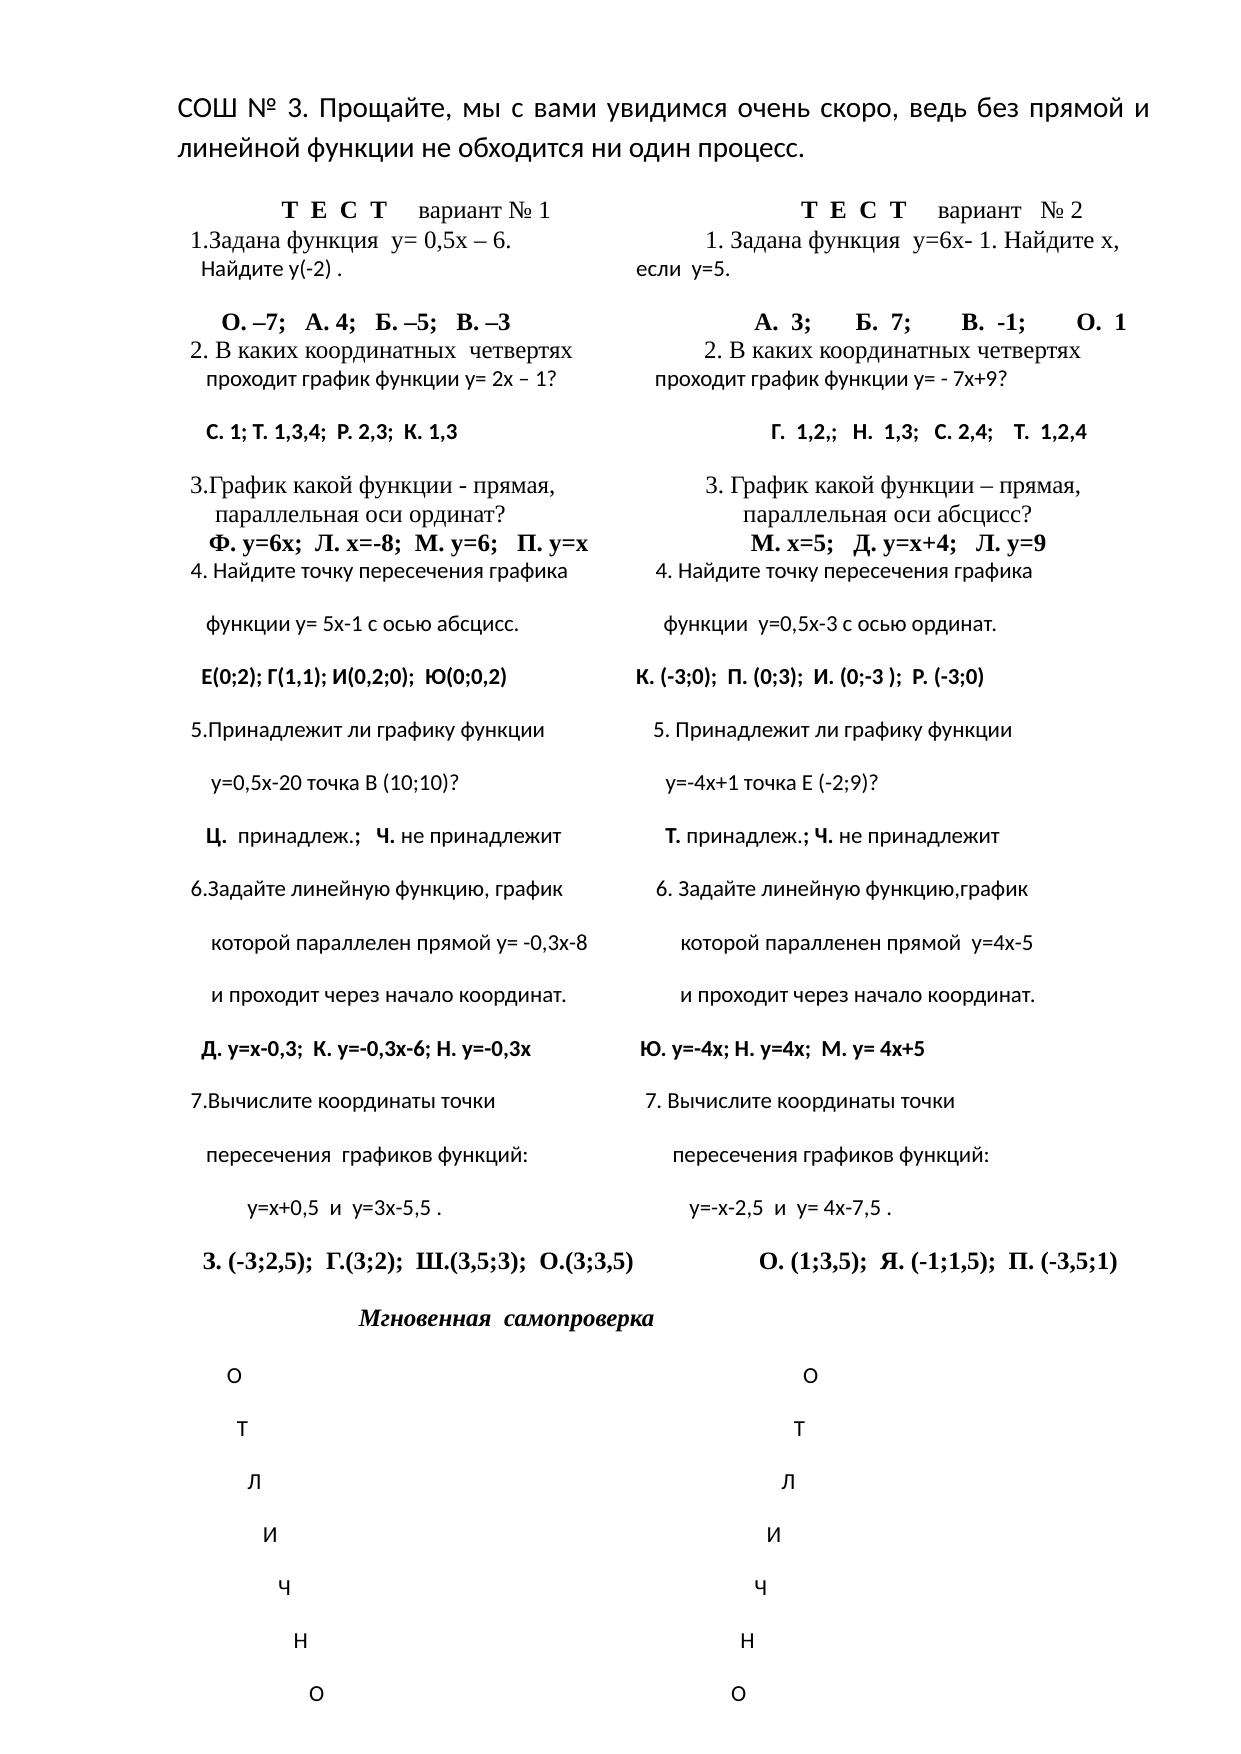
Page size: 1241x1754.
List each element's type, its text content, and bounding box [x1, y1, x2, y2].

subtitle 3.График какой функции - прямая, 3. График какой функции – прямая, [24, 470, 1152, 499]
text и проходит через начало координат. и проходит через начало координат. [24, 981, 1181, 1009]
text СОШ № 3. Прощайте, мы с вами увидимся очень скоро, ведь без прямой и линейной функции не обходится ни один процесс. [177, 89, 1152, 165]
text Найдите у(-2) . если у=5. [24, 254, 1152, 282]
text у=х+0,5 и у=3х-5,5 . у=-х-2,5 и у= 4х-7,5 . [24, 1193, 1152, 1221]
subtitle 1.Задана функция у= 0,5х – 6. 1. Задана функция у=6х- 1. Найдите х, [24, 225, 1152, 254]
text Е(0;2); Г(1,1); И(0,2;0); Ю(0;0,2) К. (-3;0); П. (0;3); И. (0;-3 ); Р. (-3;0) [24, 662, 1200, 691]
text Ч Ч [24, 1573, 1152, 1601]
text Н Н [24, 1626, 1152, 1654]
subtitle параллельная оси ординат? параллельная оси абсцисс? [24, 499, 1152, 528]
text 4. Найдите точку пересечения графика 4. Найдите точку пересечения графика [24, 556, 1181, 584]
subtitle 2. В каких координатных четвертях 2. В каких координатных четвертях [24, 335, 1152, 364]
text пересечения графиков функций: пересечения графиков функций: [24, 1140, 1152, 1168]
text О О [24, 1361, 1152, 1389]
text которой параллелен прямой у= -0,3х-8 которой паралленен прямой у=4х-5 [24, 928, 1152, 956]
subtitle Мгновенная самопроверка [24, 1303, 1152, 1332]
text Д. у=х-0,3; К. у=-0,3х-6; Н. у=-0,3х Ю. у=-4х; Н. у=4х; М. у= 4х+5 [24, 1034, 1152, 1062]
text проходит график функции у= 2х – 1? проходит график функции у= - 7х+9? [24, 364, 1152, 392]
subtitle З. (-3;2,5); Г.(3;2); Ш.(3,5;3); О.(3;3,5) О. (1;3,5); Я. (-1;1,5); П. (-3,5;1) [24, 1246, 1152, 1274]
text 6.Задайте линейную функцию, график 6. Задайте линейную функцию,график [24, 874, 1152, 903]
text Т Т [24, 1414, 1152, 1442]
text функции у= 5х-1 с осью абсцисс. функции у=0,5х-3 с осью ординат. [24, 609, 1152, 637]
text Ц. принадлеж.; Ч. не принадлежит Т. принадлеж.; Ч. не принадлежит [24, 822, 1152, 849]
subtitle Т Е С Т вариант № 1 Т Е С Т вариант № 2 [24, 191, 1152, 225]
text И И [24, 1520, 1152, 1548]
text О О [24, 1679, 1152, 1707]
subtitle О. –7; А. 4; Б. –5; В. –3 А. 3; Б. 7; В. -1; О. 1 [24, 307, 1152, 335]
text Л Л [24, 1467, 1152, 1495]
text 5.Принадлежит ли графику функции 5. Принадлежит ли графику функции [24, 716, 1152, 743]
text С. 1; Т. 1,3,4; Р. 2,3; К. 1,3 Г. 1,2,; Н. 1,3; С. 2,4; Т. 1,2,4 [24, 417, 1152, 445]
text у=0,5х-20 точка В (10;10)? у=-4х+1 точка Е (-2;9)? [24, 768, 1152, 797]
text 7.Вычислите координаты точки 7. Вычислите координаты точки [24, 1087, 1152, 1115]
subtitle Ф. у=6х; Л. х=-8; М. у=6; П. у=х М. х=5; Д. у=х+4; Л. у=9 [24, 528, 1152, 556]
